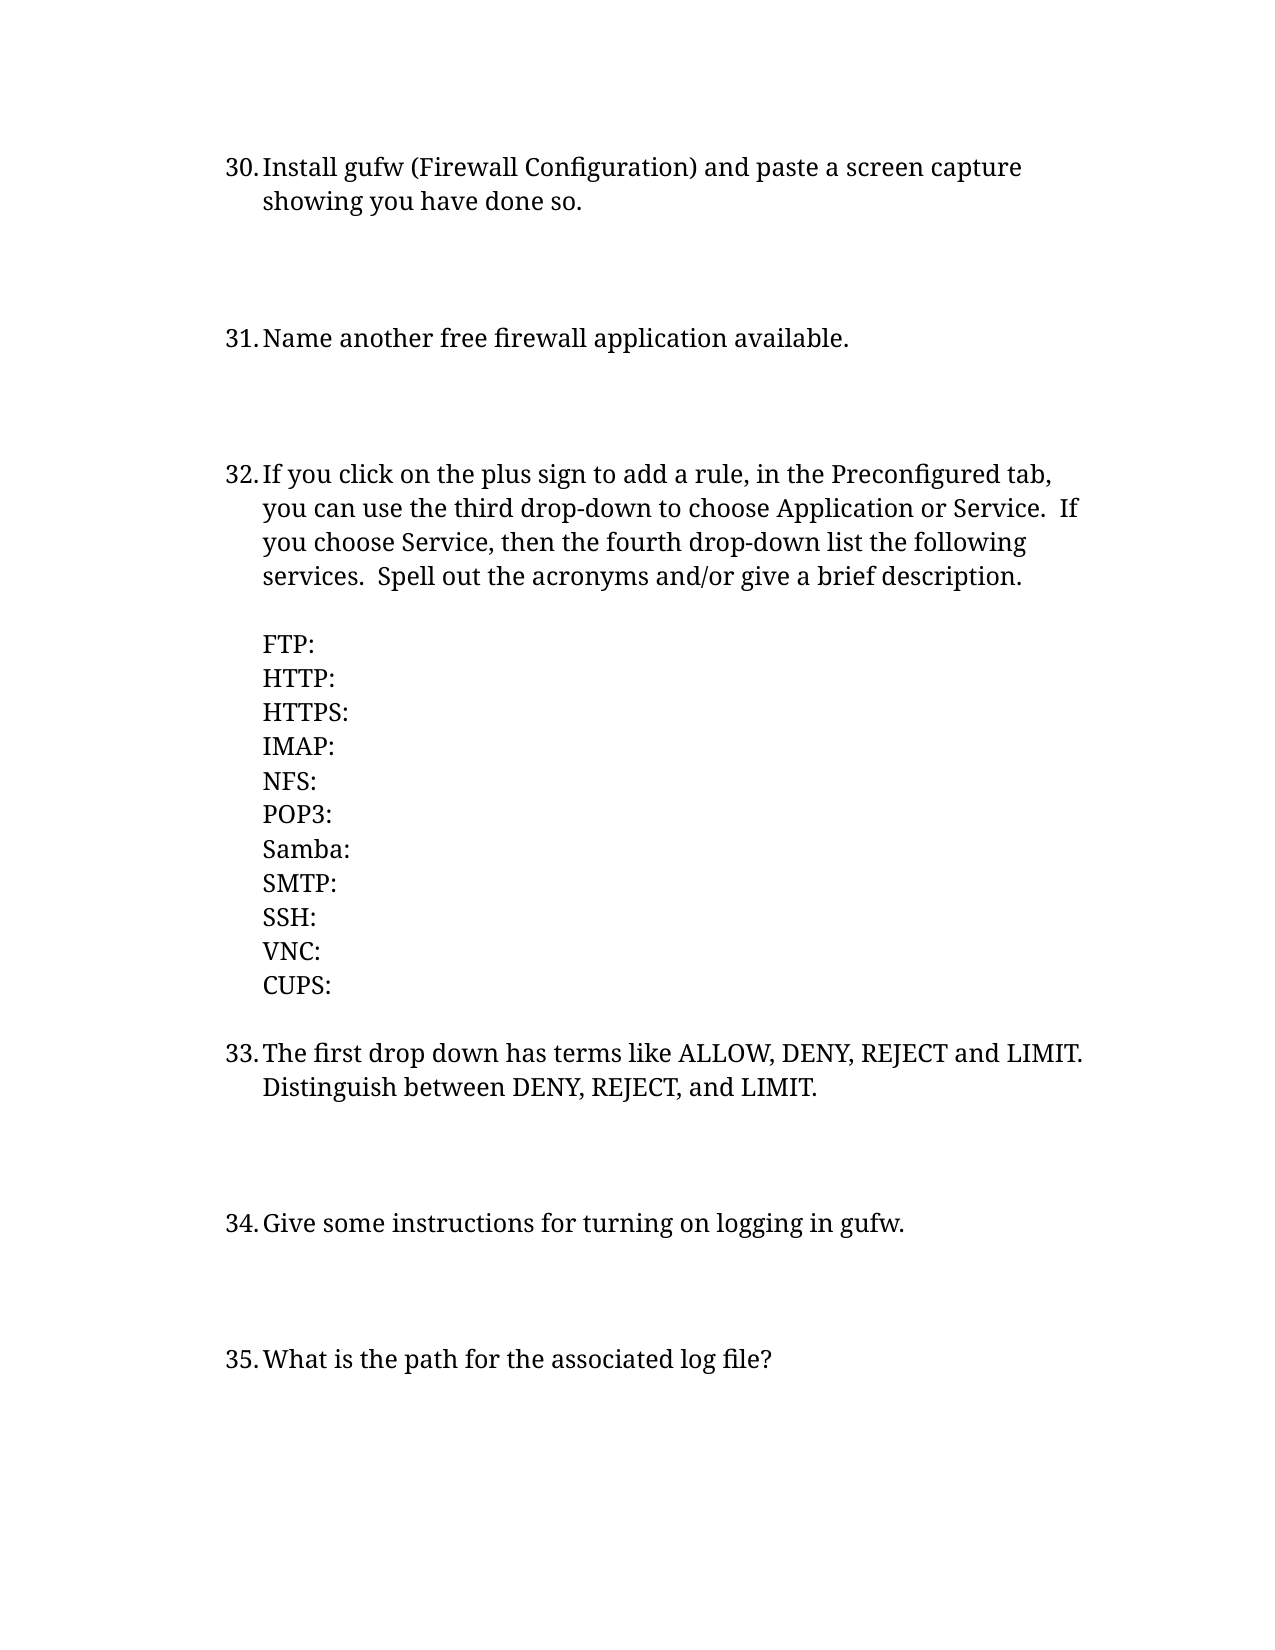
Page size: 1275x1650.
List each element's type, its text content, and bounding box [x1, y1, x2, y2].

list Install gufw (Firewall Configuration) and paste a screen capture showing you have done so. [225, 150, 1087, 218]
text FTP: [225, 627, 1087, 661]
text HTTPS: [225, 695, 1087, 729]
list What is the path for the associated log file? [225, 1342, 1087, 1376]
text VNC: [225, 933, 1087, 967]
list If you click on the plus sign to add a rule, in the Preconfigured tab, you can use the third drop-down to choose Application or Service. If you choose Service, then the fourth drop-down list the following services. Spell out the acronyms and/or give a brief description. [225, 457, 1087, 593]
text HTTP: [225, 661, 1087, 695]
text SSH: [225, 899, 1087, 933]
text NFS: [225, 763, 1087, 797]
list The first drop down has terms like ALLOW, DENY, REJECT and LIMIT. Distinguish between DENY, REJECT, and LIMIT. [225, 1036, 1087, 1104]
text SMTP: [225, 865, 1087, 899]
text IMAP: [225, 729, 1087, 763]
text Samba: [225, 831, 1087, 865]
list Give some instructions for turning on logging in gufw. [225, 1206, 1087, 1240]
list Name another free firewall application available. [225, 320, 1087, 354]
text POP3: [225, 797, 1087, 831]
text CUPS: [225, 967, 1087, 1002]
